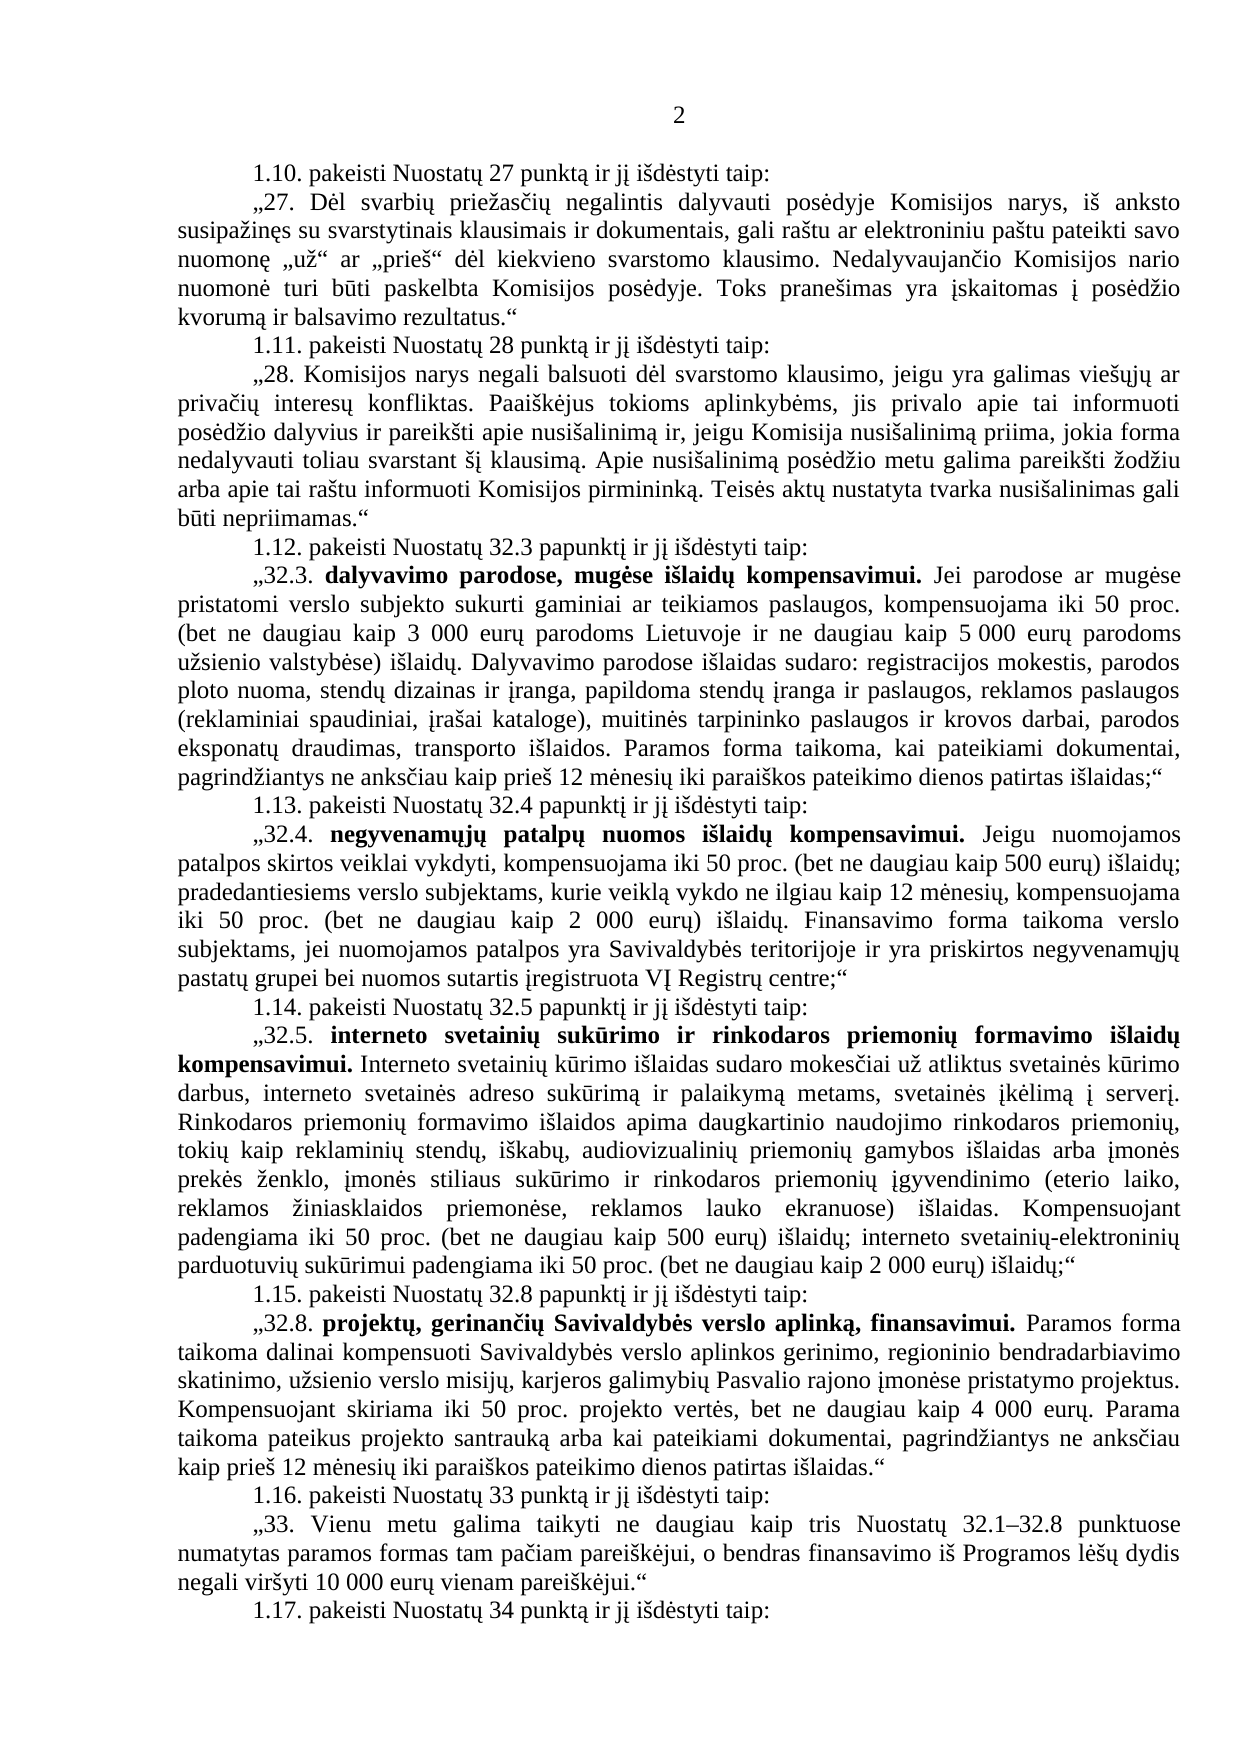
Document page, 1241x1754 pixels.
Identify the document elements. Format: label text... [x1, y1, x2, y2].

text 1.13. pakeisti Nuostatų 32.4 papunktį ir jį išdėstyti taip: [177, 790, 1181, 819]
text „33. Vienu metu galima taikyti ne daugiau kaip tris Nuostatų 32.1–32.8 punktuose numatytas paramos formas tam pačiam pareiškėjui, o bendras finansavimo iš Programos lėšų dydis negali viršyti 10 000 eurų vienam pareiškėjui.“ [177, 1509, 1181, 1595]
text 1.15. pakeisti Nuostatų 32.8 papunktį ir jį išdėstyti taip: [177, 1279, 1181, 1308]
text „32.8. projektų, gerinančių Savivaldybės verslo aplinką, finansavimui. Paramos forma taikoma dalinai kompensuoti Savivaldybės verslo aplinkos gerinimo, regioninio bendradarbiavimo skatinimo, užsienio verslo misijų, karjeros galimybių Pasvalio rajono įmonėse pristatymo projektus. Kompensuojant skiriama iki 50 proc. projekto vertės, bet ne daugiau kaip 4 000 eurų. Parama taikoma pateikus projekto santrauką arba kai pateikiami dokumentai, pagrindžiantys ne anksčiau kaip prieš 12 mėnesių iki paraiškos pateikimo dienos patirtas išlaidas.“ [177, 1308, 1181, 1480]
text „32.5. interneto svetainių sukūrimo ir rinkodaros priemonių formavimo išlaidų kompensavimui. Interneto svetainių kūrimo išlaidas sudaro mokesčiai už atliktus svetainės kūrimo darbus, interneto svetainės adreso sukūrimą ir palaikymą metams, svetainės įkėlimą į serverį. Rinkodaros priemonių formavimo išlaidos apima daugkartinio naudojimo rinkodaros priemonių, tokių kaip reklaminių stendų, iškabų, audiovizualinių priemonių gamybos išlaidas arba įmonės prekės ženklo, įmonės stiliaus sukūrimo ir rinkodaros priemonių įgyvendinimo (eterio laiko, reklamos žiniasklaidos priemonėse, reklamos lauko ekranuose) išlaidas. Kompensuojant padengiama iki 50 proc. (bet ne daugiau kaip 500 eurų) išlaidų; interneto svetainių-elektroninių parduotuvių sukūrimui padengiama iki 50 proc. (bet ne daugiau kaip 2 000 eurų) išlaidų;“ [177, 1020, 1181, 1279]
text „28. Komisijos narys negali balsuoti dėl svarstomo klausimo, jeigu yra galimas viešųjų ar privačių interesų konfliktas. Paaiškėjus tokioms aplinkybėms, jis privalo apie tai informuoti posėdžio dalyvius ir pareikšti apie nusišalinimą ir, jeigu Komisija nusišalinimą priima, jokia forma nedalyvauti toliau svarstant šį klausimą. Apie nusišalinimą posėdžio metu galima pareikšti žodžiu arba apie tai raštu informuoti Komisijos pirmininką. Teisės aktų nustatyta tvarka nusišalinimas gali būti nepriimamas.“ [177, 359, 1181, 532]
text 1.14. pakeisti Nuostatų 32.5 papunktį ir jį išdėstyti taip: [177, 992, 1181, 1020]
text 1.16. pakeisti Nuostatų 33 punktą ir jį išdėstyti taip: [177, 1480, 1181, 1509]
text 1.12. pakeisti Nuostatų 32.3 papunktį ir jį išdėstyti taip: [177, 532, 1181, 560]
text 1.10. pakeisti Nuostatų 27 punktą ir jį išdėstyti taip: [177, 158, 1181, 187]
text 1.17. pakeisti Nuostatų 34 punktą ir jį išdėstyti taip: [177, 1595, 1181, 1624]
text „32.4. negyvenamųjų patalpų nuomos išlaidų kompensavimui. Jeigu nuomojamos patalpos skirtos veiklai vykdyti, kompensuojama iki 50 proc. (bet ne daugiau kaip 500 eurų) išlaidų; pradedantiesiems verslo subjektams, kurie veiklą vykdo ne ilgiau kaip 12 mėnesių, kompensuojama iki 50 proc. (bet ne daugiau kaip 2 000 eurų) išlaidų. Finansavimo forma taikoma verslo subjektams, jei nuomojamos patalpos yra Savivaldybės teritorijoje ir yra priskirtos negyvenamųjų pastatų grupei bei nuomos sutartis įregistruota VĮ Registrų centre;“ [177, 819, 1181, 992]
text 1.11. pakeisti Nuostatų 28 punktą ir jį išdėstyti taip: [177, 330, 1181, 359]
text „27. Dėl svarbių priežasčių negalintis dalyvauti posėdyje Komisijos narys, iš anksto susipažinęs su svarstytinais klausimais ir dokumentais, gali raštu ar elektroniniu paštu pateikti savo nuomonę „už“ ar „prieš“ dėl kiekvieno svarstomo klausimo. Nedalyvaujančio Komisijos nario nuomonė turi būti paskelbta Komisijos posėdyje. Toks pranešimas yra įskaitomas į posėdžio kvorumą ir balsavimo rezultatus.“ [177, 187, 1181, 330]
text „32.3. dalyvavimo parodose, mugėse išlaidų kompensavimui. Jei parodose ar mugėse pristatomi verslo subjekto sukurti gaminiai ar teikiamos paslaugos, kompensuojama iki 50 proc. (bet ne daugiau kaip 3 000 eurų parodoms Lietuvoje ir ne daugiau kaip 5 000 eurų parodoms užsienio valstybėse) išlaidų. Dalyvavimo parodose išlaidas sudaro: registracijos mokestis, parodos ploto nuoma, stendų dizainas ir įranga, papildoma stendų įranga ir paslaugos, reklamos paslaugos (reklaminiai spaudiniai, įrašai kataloge), muitinės tarpininko paslaugos ir krovos darbai, parodos eksponatų draudimas, transporto išlaidos. Paramos forma taikoma, kai pateikiami dokumentai, pagrindžiantys ne anksčiau kaip prieš 12 mėnesių iki paraiškos pateikimo dienos patirtas išlaidas;“ [177, 560, 1181, 790]
